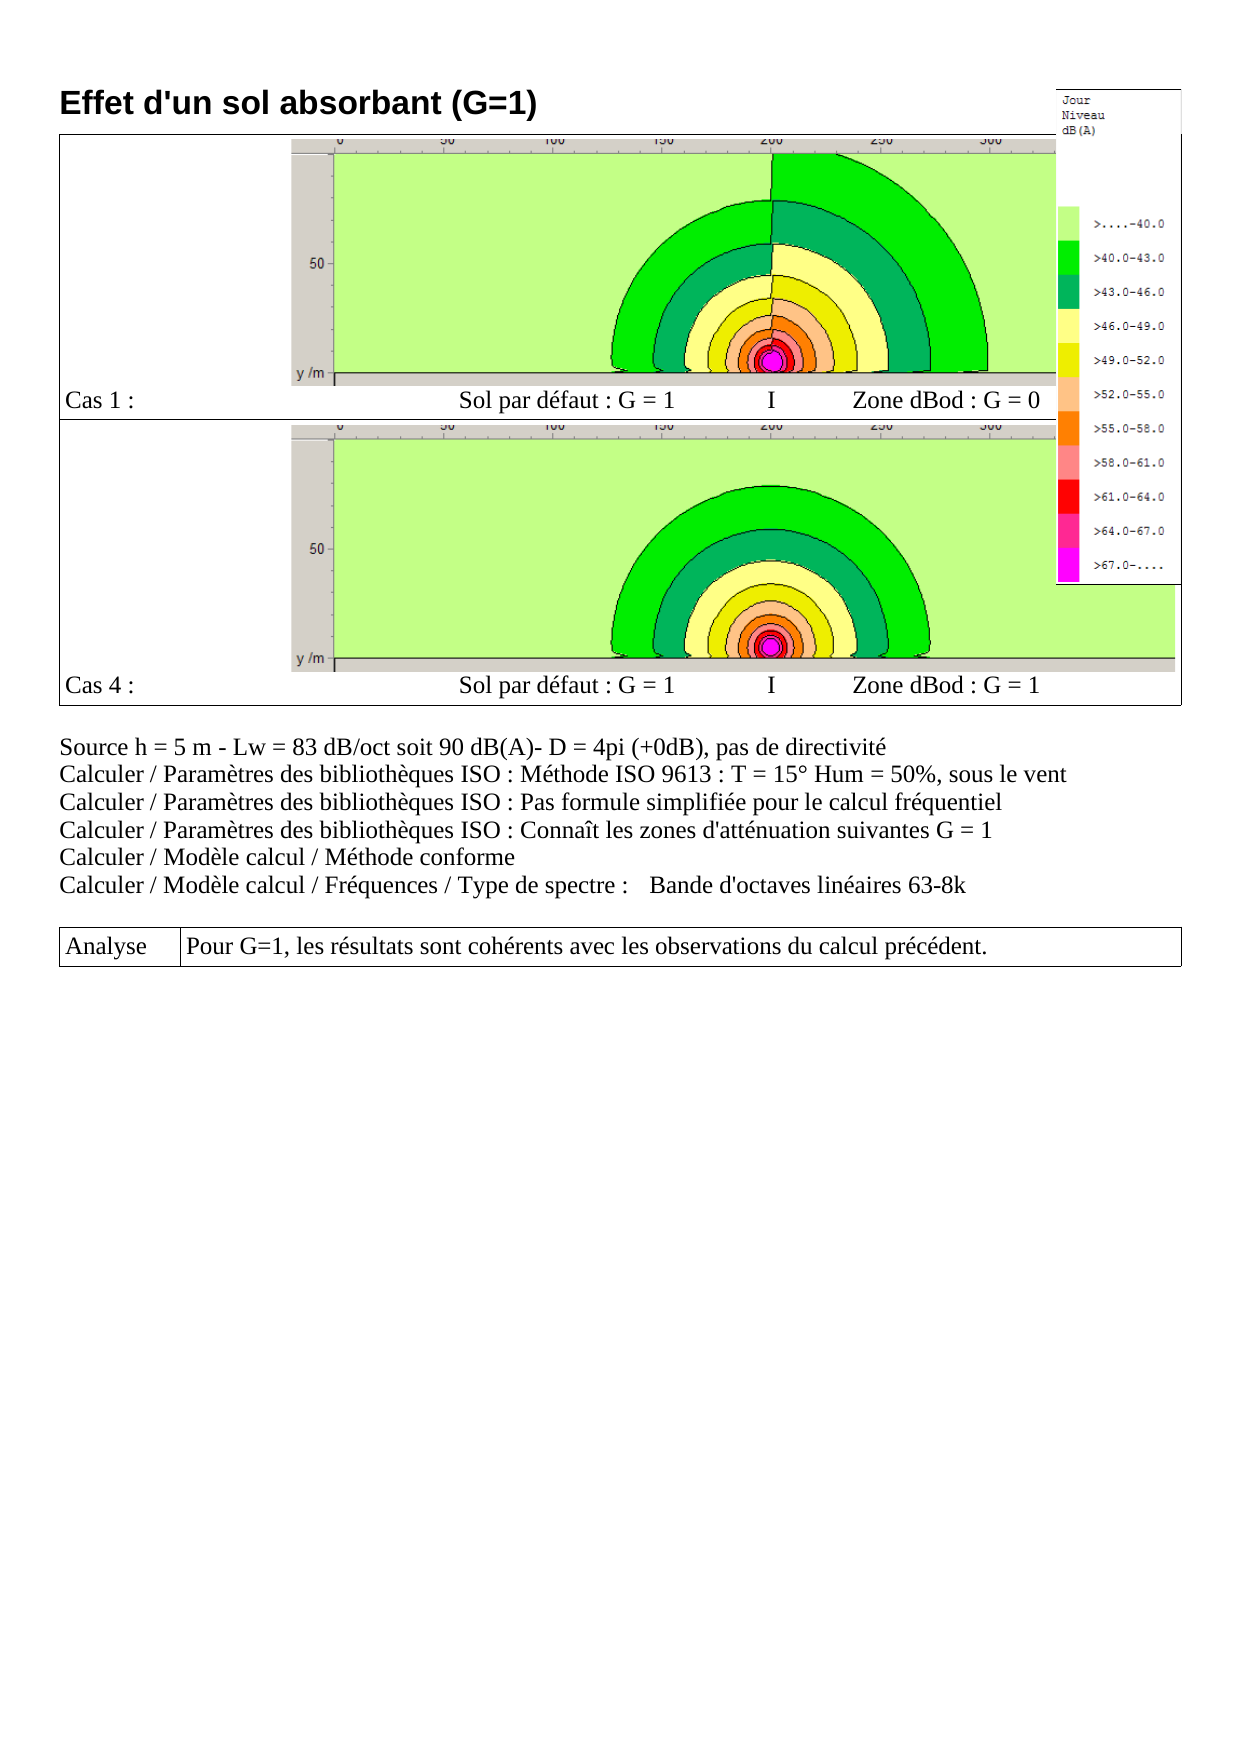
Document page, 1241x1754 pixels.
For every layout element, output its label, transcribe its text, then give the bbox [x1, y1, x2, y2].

text Calculer / Paramètres des bibliothèques ISO : Connaît les zones d'atténuation suivantes G = 1 [59, 816, 1181, 843]
text Calculer / Modèle calcul / Méthode conforme [59, 843, 1181, 871]
table_header Cas 1 : Sol par défaut : G = 1 I Zone dBod : G = 0 [60, 135, 1056, 419]
table_header Pour G=1, les résultats sont cohérents avec les observations du calcul précédent. [181, 928, 1181, 966]
subtitle Effet d'un sol absorbant (G=1) [59, 84, 1181, 121]
table_header Analyse [60, 928, 180, 966]
text Calculer / Modèle calcul / Fréquences / Type de spectre : Bande d'octaves linéaires 63-8k [59, 871, 1181, 899]
table_cell Cas 4 : Sol par défaut : G = 1 I Zone dBod : G = 1 [60, 420, 1181, 705]
text Calculer / Paramètres des bibliothèques ISO : Pas formule simplifiée pour le calcul fréquentiel [59, 788, 1181, 816]
text Calculer / Paramètres des bibliothèques ISO : Méthode ISO 9613 : T = 15° Hum = 50%, sous le vent [59, 760, 1181, 788]
text Source h = 5 m - Lw = 83 dB/oct soit 90 dB(A)- D = 4pi (+0dB), pas de directivité [59, 733, 1181, 760]
picture [291, 89, 1182, 672]
